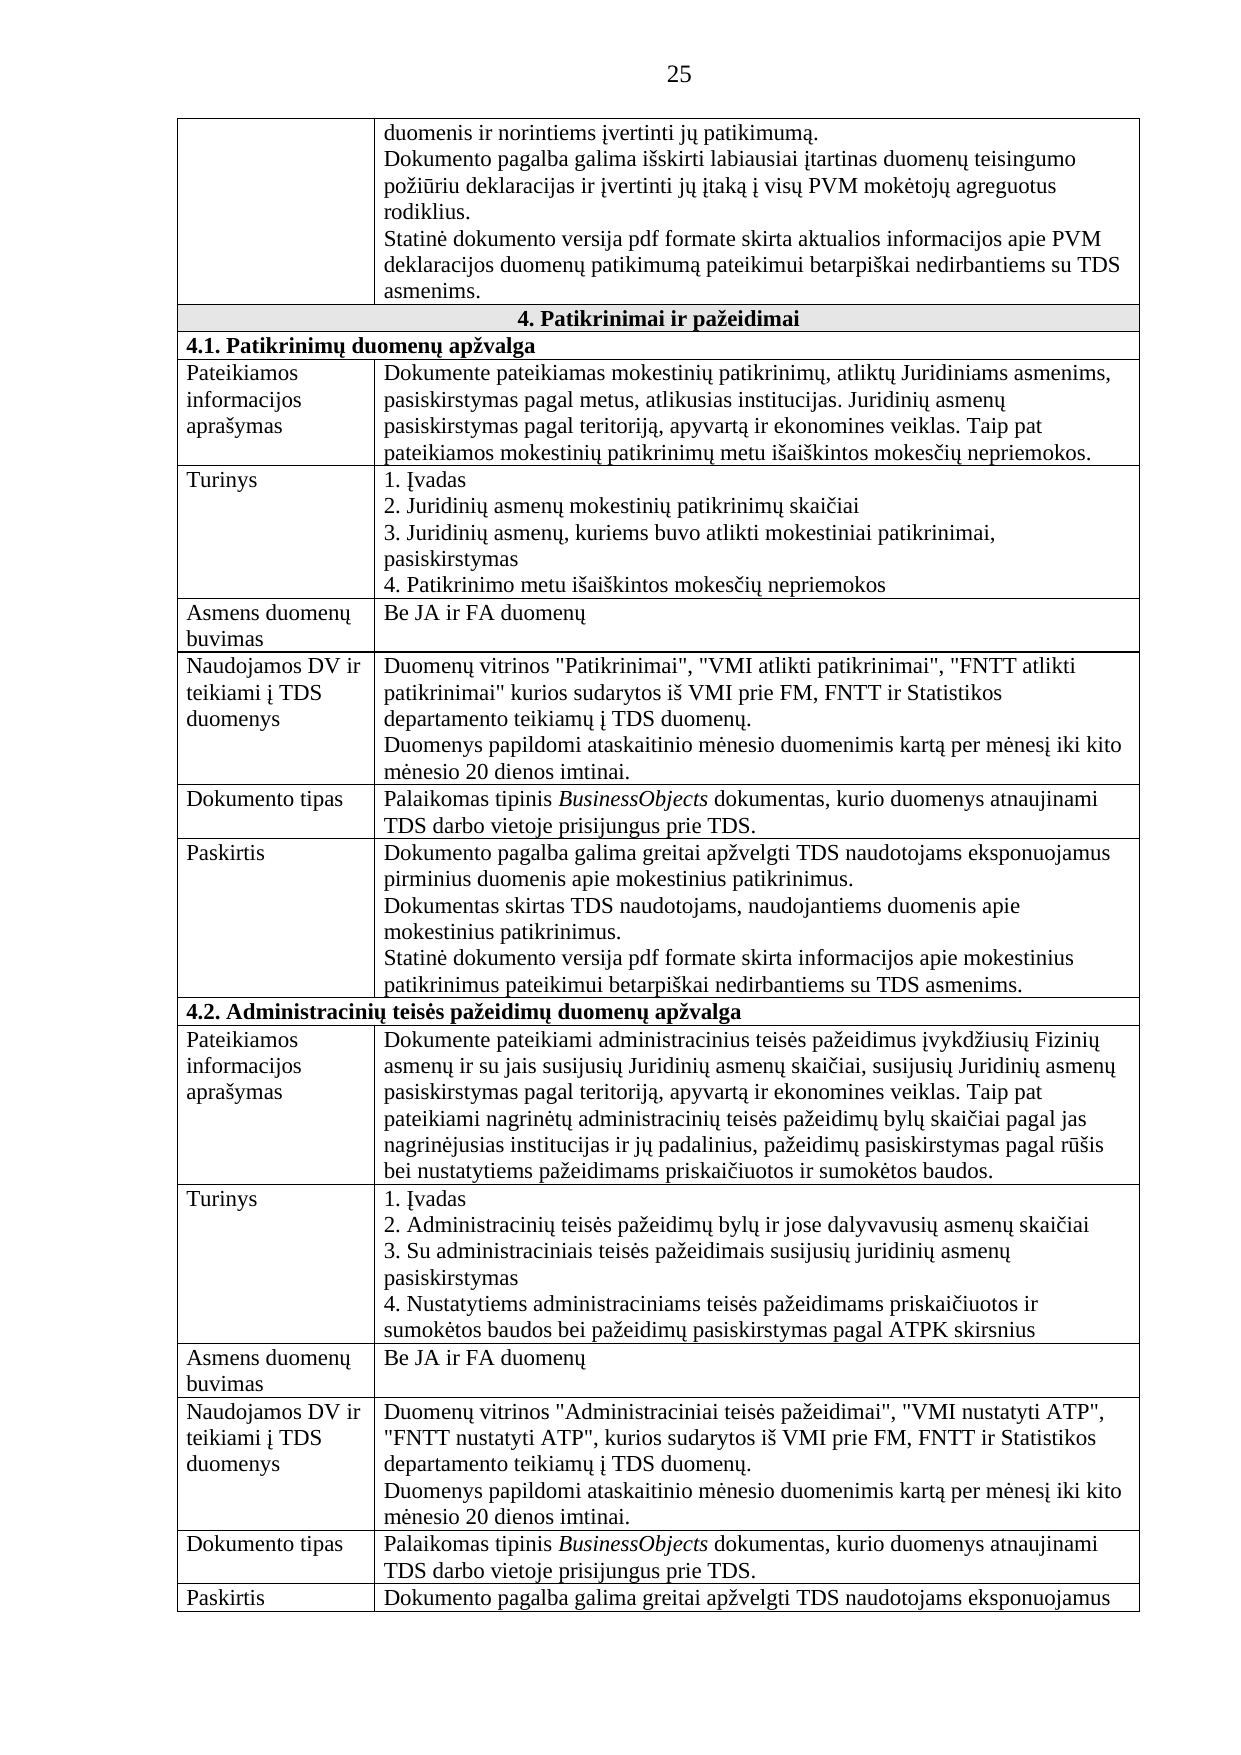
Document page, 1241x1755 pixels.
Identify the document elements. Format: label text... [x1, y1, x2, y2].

table_cell Asmens duomenų buvimas [178, 599, 374, 651]
table_cell Dokumente pateikiami administracinius teisės pažeidimus įvykdžiusių Fizinių asmenų ir su jais susijusių Juridinių asmenų skaičiai, susijusių Juridinių asmenų pasiskirstymas pagal teritoriją, apyvartą ir ekonomines veiklas. Taip pat pateikiami nagrinėtų administracinių teisės pažeidimų bylų skaičiai pagal jas nagrinėjusias institucijas ir jų padalinius, pažeidimų pasiskirstymas pagal rūšis bei nustatytiems pažeidimams priskaičiuotos ir sumokėtos baudos. [375, 1026, 1139, 1184]
table_cell Dokumente pateikiamas mokestinių patikrinimų, atliktų Juridiniams asmenims, pasiskirstymas pagal metus, atlikusias institucijas. Juridinių asmenų pasiskirstymas pagal teritoriją, apyvartą ir ekonomines veiklas. Taip pat pateikiamos mokestinių patikrinimų metu išaiškintos mokesčių nepriemokos. [375, 360, 1139, 465]
table_cell 4.1. Patikrinimų duomenų apžvalga [178, 332, 1139, 358]
table_cell Be JA ir FA duomenų [375, 599, 1139, 651]
table_cell Palaikomas tipinis BusinessObjects dokumentas, kurio duomenys atnaujinami TDS darbo vietoje prisijungus prie TDS. [375, 1531, 1139, 1583]
table_cell Pateikiamos informacijos aprašymas [178, 360, 374, 465]
table_cell Palaikomas tipinis BusinessObjects dokumentas, kurio duomenys atnaujinami TDS darbo vietoje prisijungus prie TDS. [375, 785, 1139, 838]
table_cell duomenis ir norintiems įvertinti jų patikimumą. Dokumento pagalba galima išskirti labiausiai įtartinas duomenų teisingumo požiūriu deklaracijas ir įvertinti jų įtaką į visų PVM mokėtojų agreguotus rodiklius. Statinė dokumento versija pdf formate skirta aktualios informacijos apie PVM deklaracijos duomenų patikimumą pateikimui betarpiškai nedirbantiems su TDS asmenims. [375, 119, 1139, 304]
table_cell Duomenų vitrinos "Administraciniai teisės pažeidimai", "VMI nustatyti ATP", "FNTT nustatyti ATP", kurios sudarytos iš VMI prie FM, FNTT ir Statistikos departamento teikiamų į TDS duomenų. Duomenys papildomi ataskaitinio mėnesio duomenimis kartą per mėnesį iki kito mėnesio 20 dienos imtinai. [375, 1398, 1139, 1529]
table_cell 4. Patikrinimai ir pažeidimai [178, 305, 1139, 331]
table_cell Turinys [178, 1185, 374, 1343]
table_cell 1. Įvadas 2. Administracinių teisės pažeidimų bylų ir jose dalyvavusių asmenų skaičiai 3. Su administraciniais teisės pažeidimais susijusių juridinių asmenų pasiskirstymas 4. Nustatytiems administraciniams teisės pažeidimams priskaičiuotos ir sumokėtos baudos bei pažeidimų pasiskirstymas pagal ATPK skirsnius [375, 1185, 1139, 1343]
table_cell Turinys [178, 466, 374, 598]
table_cell Asmens duomenų buvimas [178, 1344, 374, 1397]
table_cell Duomenų vitrinos "Patikrinimai", "VMI atlikti patikrinimai", "FNTT atlikti patikrinimai" kurios sudarytos iš VMI prie FM, FNTT ir Statistikos departamento teikiamų į TDS duomenų. Duomenys papildomi ataskaitinio mėnesio duomenimis kartą per mėnesį iki kito mėnesio 20 dienos imtinai. [375, 653, 1139, 784]
table_cell Dokumento pagalba galima greitai apžvelgti TDS naudotojams eksponuojamus [375, 1584, 1139, 1611]
table_cell Dokumento tipas [178, 1531, 374, 1583]
table_cell Pateikiamos informacijos aprašymas [178, 1026, 374, 1184]
table_cell [178, 119, 374, 304]
table_cell Dokumento tipas [178, 785, 374, 838]
table_cell Naudojamos DV ir teikiami į TDS duomenys [178, 653, 374, 784]
table_cell 1. Įvadas 2. Juridinių asmenų mokestinių patikrinimų skaičiai 3. Juridinių asmenų, kuriems buvo atlikti mokestiniai patikrinimai, pasiskirstymas 4. Patikrinimo metu išaiškintos mokesčių nepriemokos [375, 466, 1139, 598]
table_cell Be JA ir FA duomenų [375, 1344, 1139, 1397]
table_cell Dokumento pagalba galima greitai apžvelgti TDS naudotojams eksponuojamus pirminius duomenis apie mokestinius patikrinimus. Dokumentas skirtas TDS naudotojams, naudojantiems duomenis apie mokestinius patikrinimus. Statinė dokumento versija pdf formate skirta informacijos apie mokestinius patikrinimus pateikimui betarpiškai nedirbantiems su TDS asmenims. [375, 839, 1139, 997]
table_cell Paskirtis [178, 1584, 374, 1611]
table_cell 4.2. Administracinių teisės pažeidimų duomenų apžvalga [178, 998, 1139, 1024]
table_cell Naudojamos DV ir teikiami į TDS duomenys [178, 1398, 374, 1529]
table_cell Paskirtis [178, 839, 374, 997]
